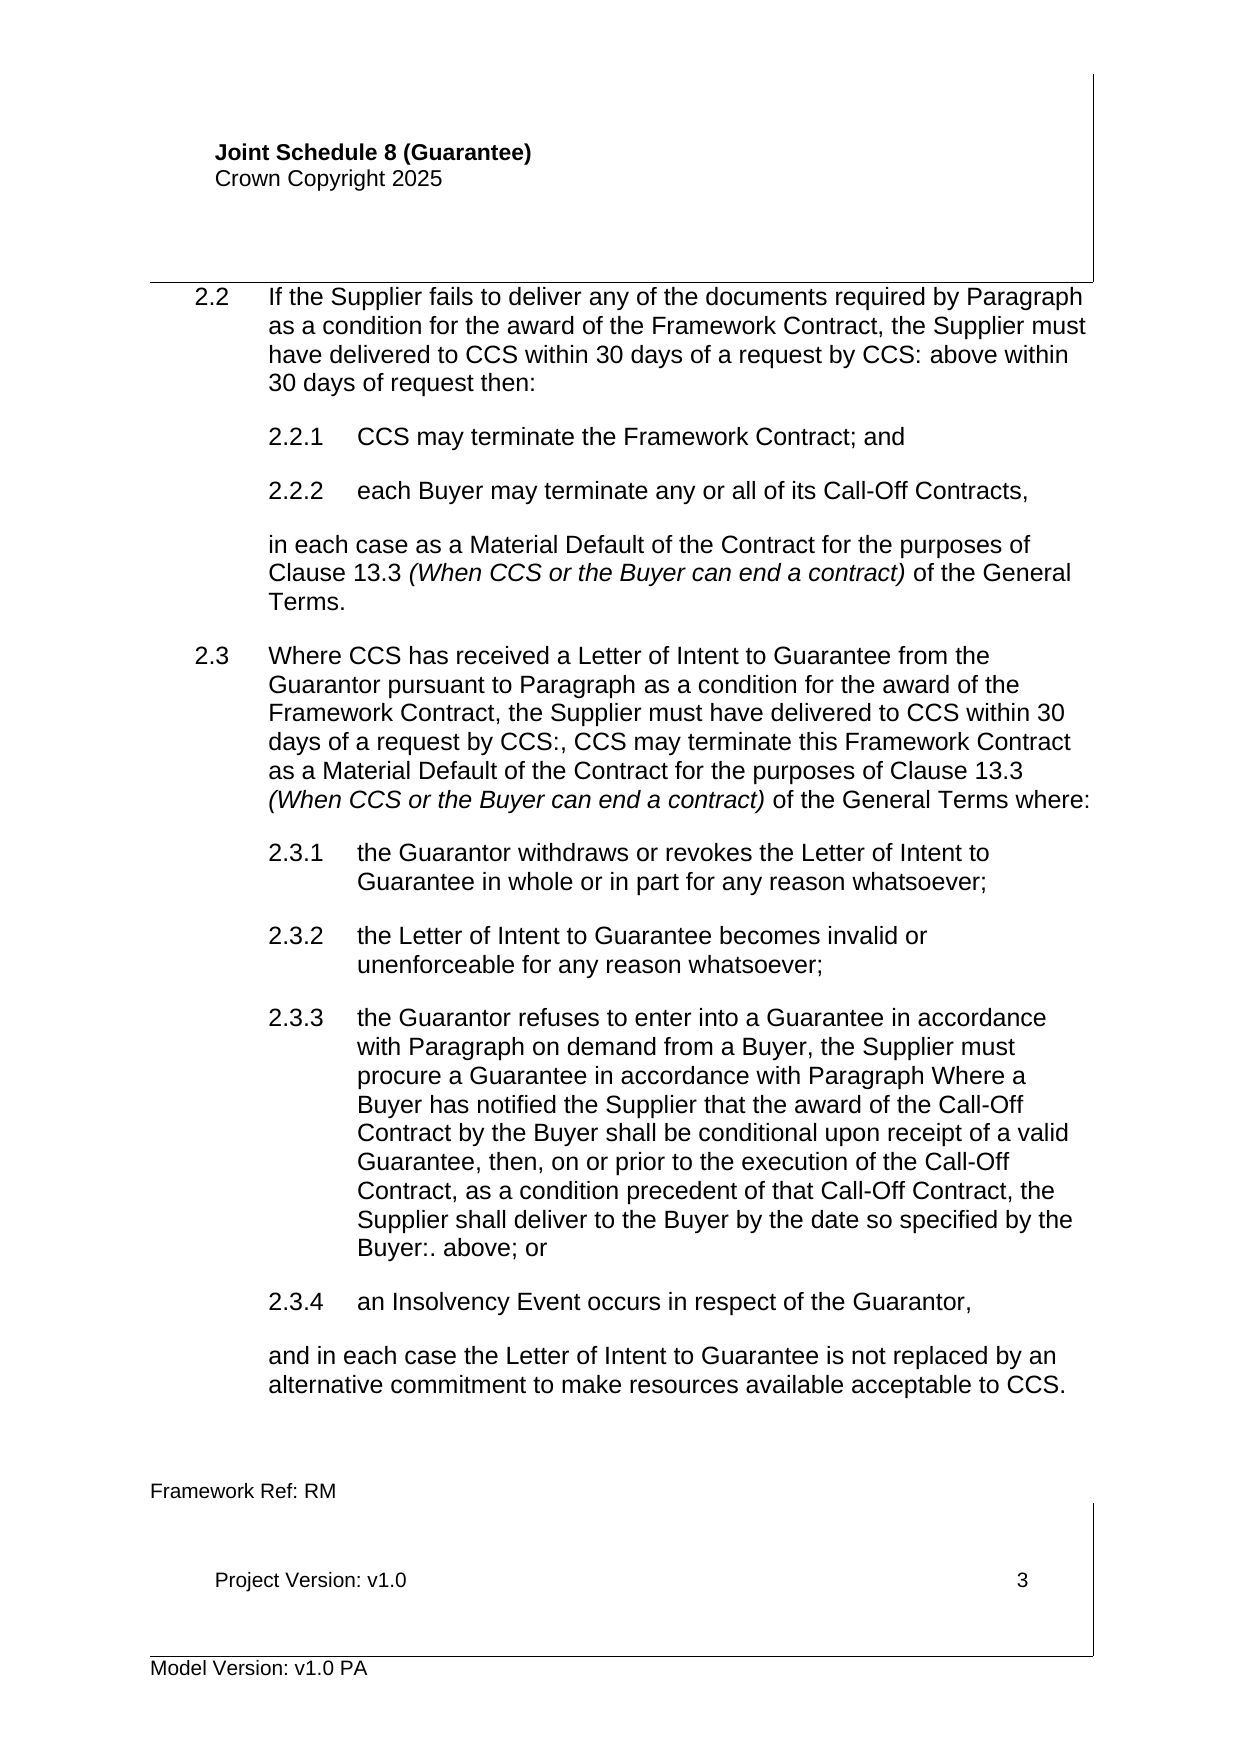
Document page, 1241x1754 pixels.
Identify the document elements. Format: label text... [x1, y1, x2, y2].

subtitle in each case as a Material Default of the Contract for the purposes of Clause 13.3 (When CCS or the Buyer can end a contract) of the General Terms. [268, 529, 1093, 616]
subtitle each Buyer may terminate any or all of its Call-Off Contracts, [268, 476, 1093, 504]
subtitle CCS may terminate the Framework Contract; and [268, 422, 1093, 451]
subtitle the Letter of Intent to Guarantee becomes invalid or unenforceable for any reason whatsoever; [268, 921, 1093, 978]
subtitle the Guarantor withdraws or revokes the Letter of Intent to Guarantee in whole or in part for any reason whatsoever; [268, 838, 1093, 896]
subtitle an Insolvency Event occurs in respect of the Guarantor, [268, 1287, 1093, 1316]
subtitle the Guarantor refuses to enter into a Guarantee in accordance with Paragraph 2.1.2 above; or [268, 1003, 1093, 1262]
subtitle and in each case the Letter of Intent to Guarantee is not replaced by an alternative commitment to make resources available acceptable to CCS. [268, 1341, 1093, 1398]
subtitle Where CCS has received a Letter of Intent to Guarantee from the Guarantor pursuant to Paragraph 2.1.1, CCS may terminate this Framework Contract as a Material Default of the Contract for the purposes of Clause 13.3 (When CCS or the Buyer can end a contract) of the General Terms where: [194, 641, 1093, 813]
subtitle If the Supplier fails to deliver any of the documents required by Paragraph 2.1.1 above within 30 days of request then: [194, 282, 1093, 397]
